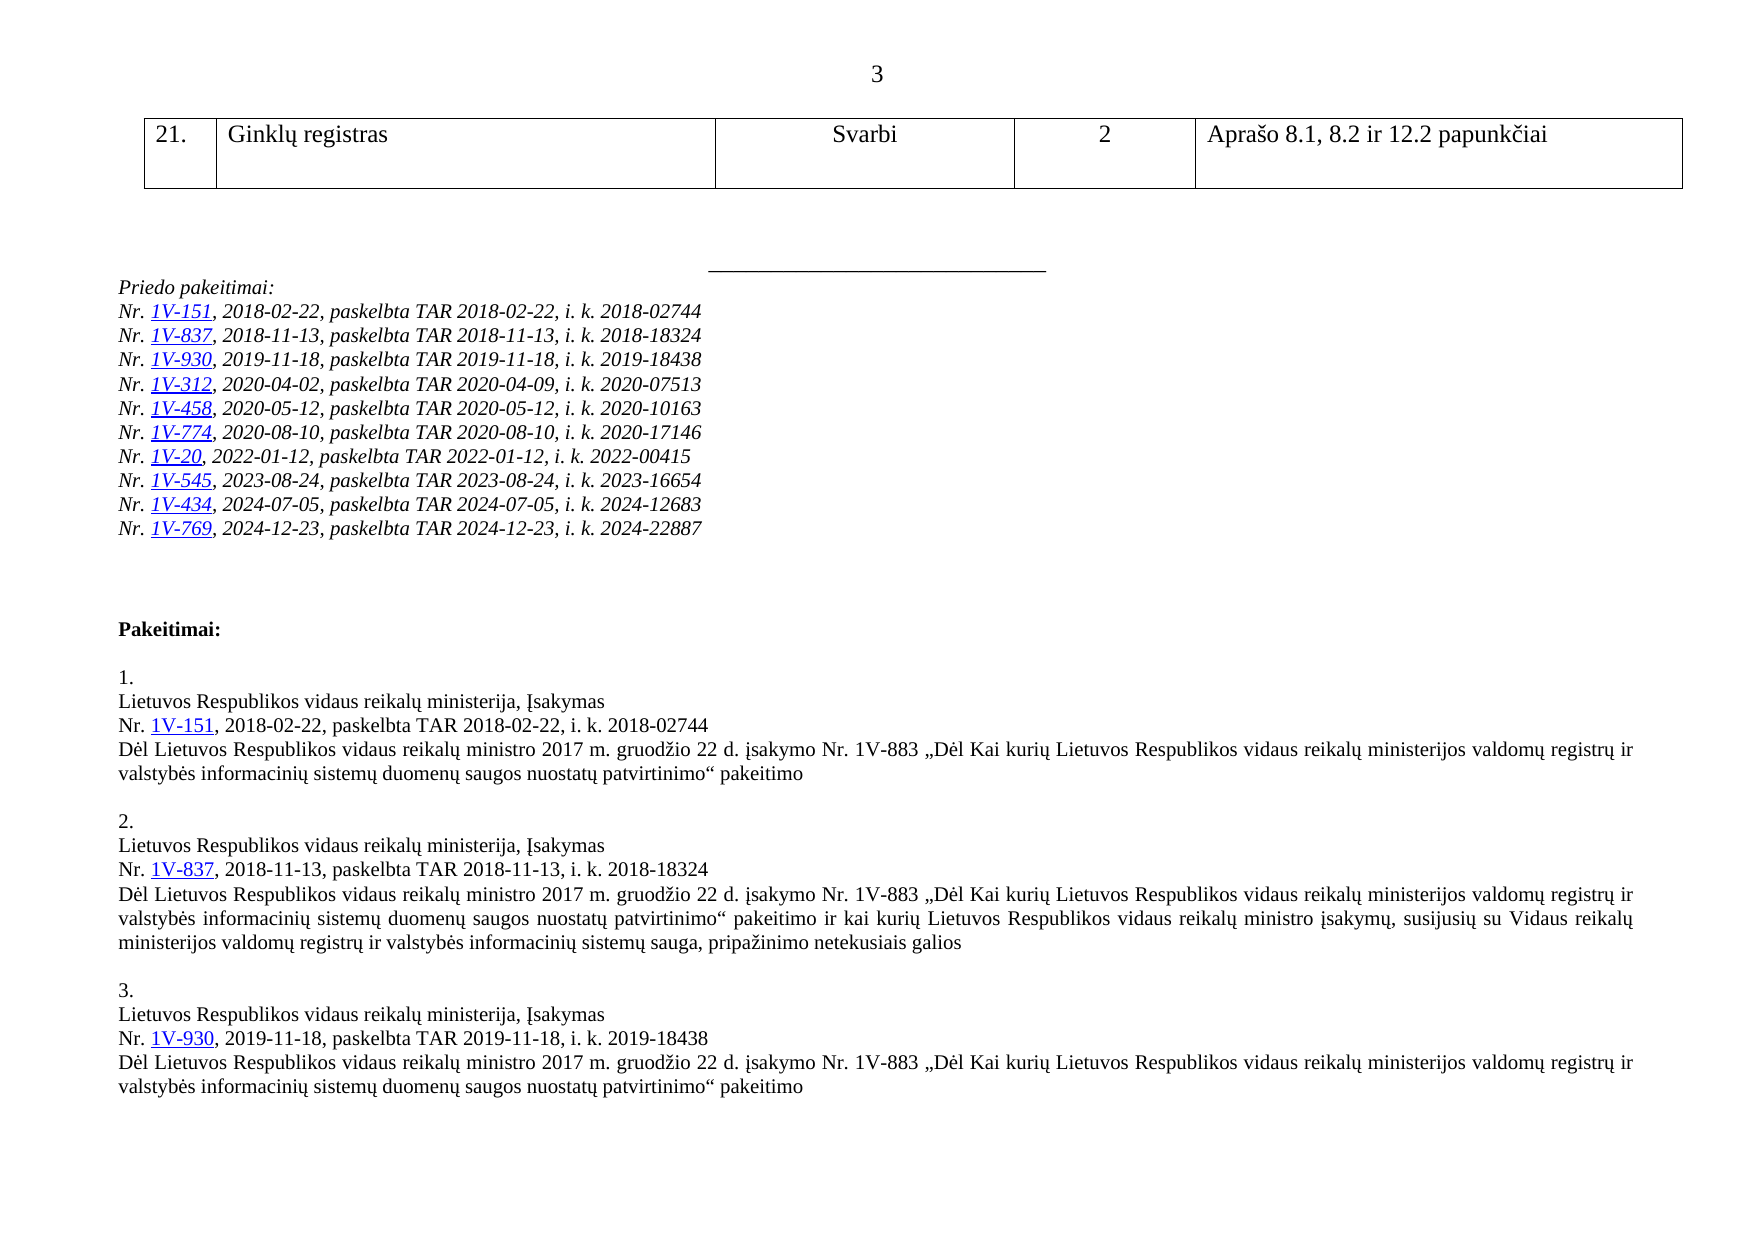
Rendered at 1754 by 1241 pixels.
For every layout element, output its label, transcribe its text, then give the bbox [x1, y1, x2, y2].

text Nr. 1V-545, 2023-08-24, paskelbta TAR 2023-08-24, i. k. 2023-16654 [118, 468, 1636, 492]
text Lietuvos Respublikos vidaus reikalų ministerija, Įsakymas [118, 833, 1636, 857]
text Pakeitimai: [118, 617, 1636, 641]
text Nr. 1V-151, 2018-02-22, paskelbta TAR 2018-02-22, i. k. 2018-02744 [118, 299, 1636, 323]
text Dėl Lietuvos Respublikos vidaus reikalų ministro 2017 m. gruodžio 22 d. įsakymo Nr. 1V-883 „Dėl Kai kurių Lietuvos Respublikos vidaus reikalų ministerijos valdomų registrų ir valstybės informacinių sistemų duomenų saugos nuostatų patvirtinimo“ pakeitimo [118, 737, 1636, 785]
table_cell 21. [145, 119, 216, 188]
table_cell 2 [1015, 119, 1195, 188]
text 2. [118, 809, 1636, 833]
text Dėl Lietuvos Respublikos vidaus reikalų ministro 2017 m. gruodžio 22 d. įsakymo Nr. 1V-883 „Dėl Kai kurių Lietuvos Respublikos vidaus reikalų ministerijos valdomų registrų ir valstybės informacinių sistemų duomenų saugos nuostatų patvirtinimo“ pakeitimo [118, 1050, 1636, 1098]
text ___________________________ [118, 246, 1636, 275]
text Nr. 1V-458, 2020-05-12, paskelbta TAR 2020-05-12, i. k. 2020-10163 [118, 396, 1636, 419]
text Nr. 1V-837, 2018-11-13, paskelbta TAR 2018-11-13, i. k. 2018-18324 [118, 857, 1636, 881]
text Lietuvos Respublikos vidaus reikalų ministerija, Įsakymas [118, 689, 1636, 713]
text Nr. 1V-769, 2024-12-23, paskelbta TAR 2024-12-23, i. k. 2024-22887 [118, 516, 1636, 540]
text Nr. 1V-930, 2019-11-18, paskelbta TAR 2019-11-18, i. k. 2019-18438 [118, 1026, 1636, 1050]
text Nr. 1V-774, 2020-08-10, paskelbta TAR 2020-08-10, i. k. 2020-17146 [118, 419, 1636, 444]
table_cell Ginklų registras [217, 119, 715, 188]
text 1. [118, 665, 1636, 689]
text Nr. 1V-312, 2020-04-02, paskelbta TAR 2020-04-09, i. k. 2020-07513 [118, 371, 1636, 396]
table_cell Aprašo 8.1, 8.2 ir 12.2 papunkčiai [1196, 119, 1682, 188]
text Nr. 1V-930, 2019-11-18, paskelbta TAR 2019-11-18, i. k. 2019-18438 [118, 347, 1636, 371]
text Nr. 1V-837, 2018-11-13, paskelbta TAR 2018-11-13, i. k. 2018-18324 [118, 323, 1636, 347]
text Lietuvos Respublikos vidaus reikalų ministerija, Įsakymas [118, 1002, 1636, 1026]
text Nr. 1V-151, 2018-02-22, paskelbta TAR 2018-02-22, i. k. 2018-02744 [118, 713, 1636, 737]
table_cell Svarbi [716, 119, 1014, 188]
text Nr. 1V-434, 2024-07-05, paskelbta TAR 2024-07-05, i. k. 2024-12683 [118, 492, 1636, 516]
text Priedo pakeitimai: [118, 275, 1636, 299]
text Dėl Lietuvos Respublikos vidaus reikalų ministro 2017 m. gruodžio 22 d. įsakymo Nr. 1V-883 „Dėl Kai kurių Lietuvos Respublikos vidaus reikalų ministerijos valdomų registrų ir valstybės informacinių sistemų duomenų saugos nuostatų patvirtinimo“ pakeitimo ir kai kurių Lietuvos Respublikos vidaus reikalų ministro įsakymų, susijusių su Vidaus reikalų ministerijos valdomų registrų ir valstybės informacinių sistemų sauga, pripažinimo netekusiais galios [118, 881, 1636, 954]
text 3. [118, 978, 1636, 1002]
text Nr. 1V-20, 2022-01-12, paskelbta TAR 2022-01-12, i. k. 2022-00415 [118, 444, 1636, 468]
